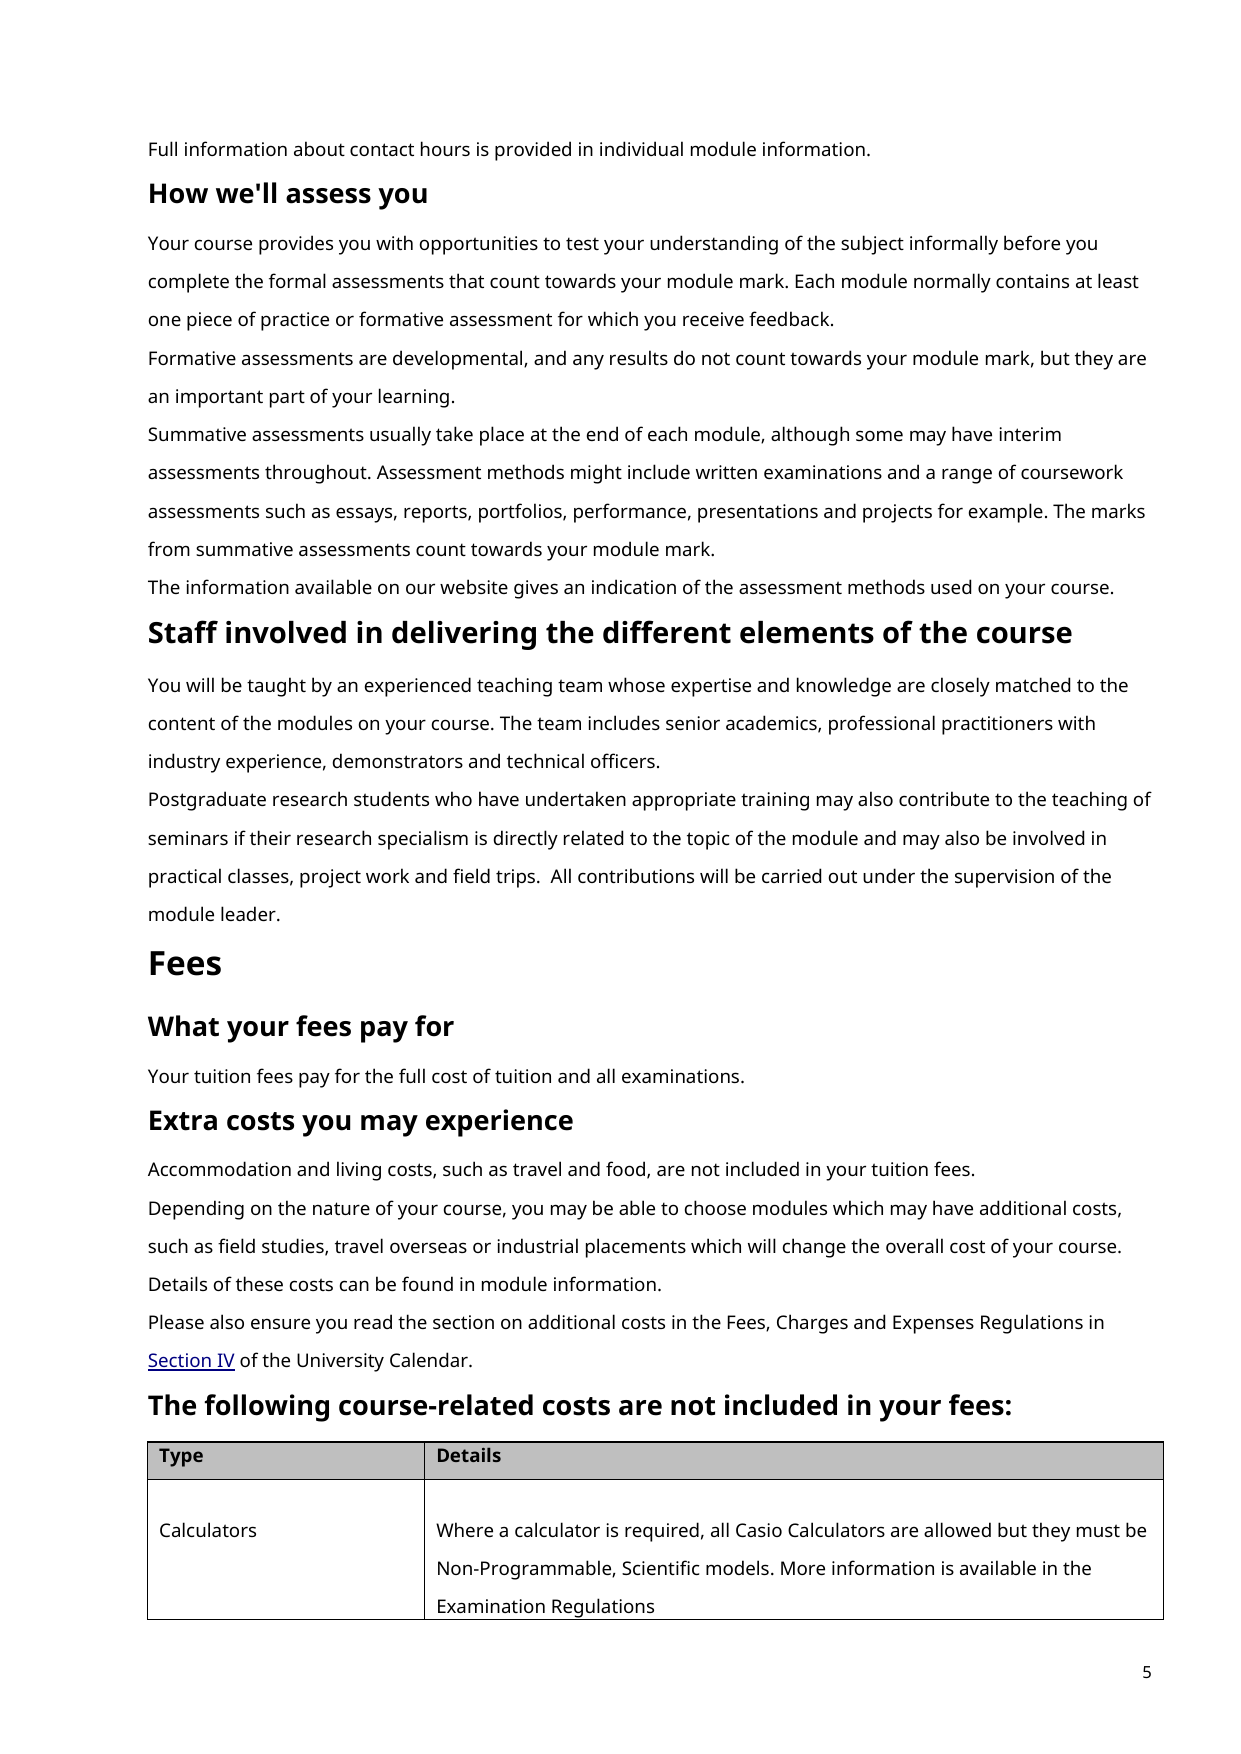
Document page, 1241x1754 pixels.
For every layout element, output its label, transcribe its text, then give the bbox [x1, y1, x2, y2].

text Your tuition fees pay for the full cost of tuition and all examinations. [148, 1063, 1152, 1089]
text Depending on the nature of your course, you may be able to choose modules which may have additional costs, such as field studies, travel overseas or industrial placements which will change the overall cost of your course. Details of these costs can be found in module information. [148, 1195, 1152, 1297]
table_cell Calculators [148, 1480, 424, 1619]
subtitle Staff involved in delivering the different elements of the course [148, 613, 1152, 652]
text Postgraduate research students who have undertaken appropriate training may also contribute to the teaching of seminars if their research specialism is directly related to the topic of the module and may also be involved in practical classes, project work and field trips. All contributions will be carried out under the supervision of the module leader. [148, 787, 1152, 927]
text The information available on our website gives an indication of the assessment methods used on your course. [148, 574, 1152, 600]
table_cell Where a calculator is required, all Casio Calculators are allowed but they must be Non-Programmable, Scientific models. More information is available in the Examination Regulations [425, 1480, 1163, 1619]
table_header Type [148, 1443, 424, 1479]
text Summative assessments usually take place at the end of each module, although some may have interim assessments throughout. Assessment methods might include written examinations and a range of coursework assessments such as essays, reports, portfolios, performance, presentations and projects for example. The marks from summative assessments count towards your module mark. [148, 421, 1152, 562]
table_header Details [425, 1443, 1163, 1479]
subtitle Extra costs you may experience [148, 1101, 1152, 1138]
subtitle How we'll assess you [148, 175, 1152, 212]
text Please also ensure you read the section on additional costs in the Fees, Charges and Expenses Regulations in Section IV of the University Calendar. [148, 1309, 1152, 1373]
text Full information about contact hours is provided in individual module information. [148, 137, 1152, 162]
text Formative assessments are developmental, and any results do not count towards your module mark, but they are an important part of your learning. [148, 345, 1152, 409]
subtitle Fees [148, 940, 1152, 985]
text Your course provides you with opportunities to test your understanding of the subject informally before you complete the formal assessments that count towards your module mark. Each module normally contains at least one piece of practice or formative assessment for which you receive feedback. [148, 230, 1152, 332]
subtitle What your fees pay for [148, 1008, 1152, 1045]
text You will be taught by an experienced teaching team whose expertise and knowledge are closely matched to the content of the modules on your course. The team includes senior academics, professional practitioners with industry experience, demonstrators and technical officers. [148, 672, 1152, 774]
subtitle The following course-related costs are not included in your fees: [148, 1386, 1152, 1423]
text Accommodation and living costs, such as travel and food, are not included in your tuition fees. [148, 1157, 1152, 1182]
